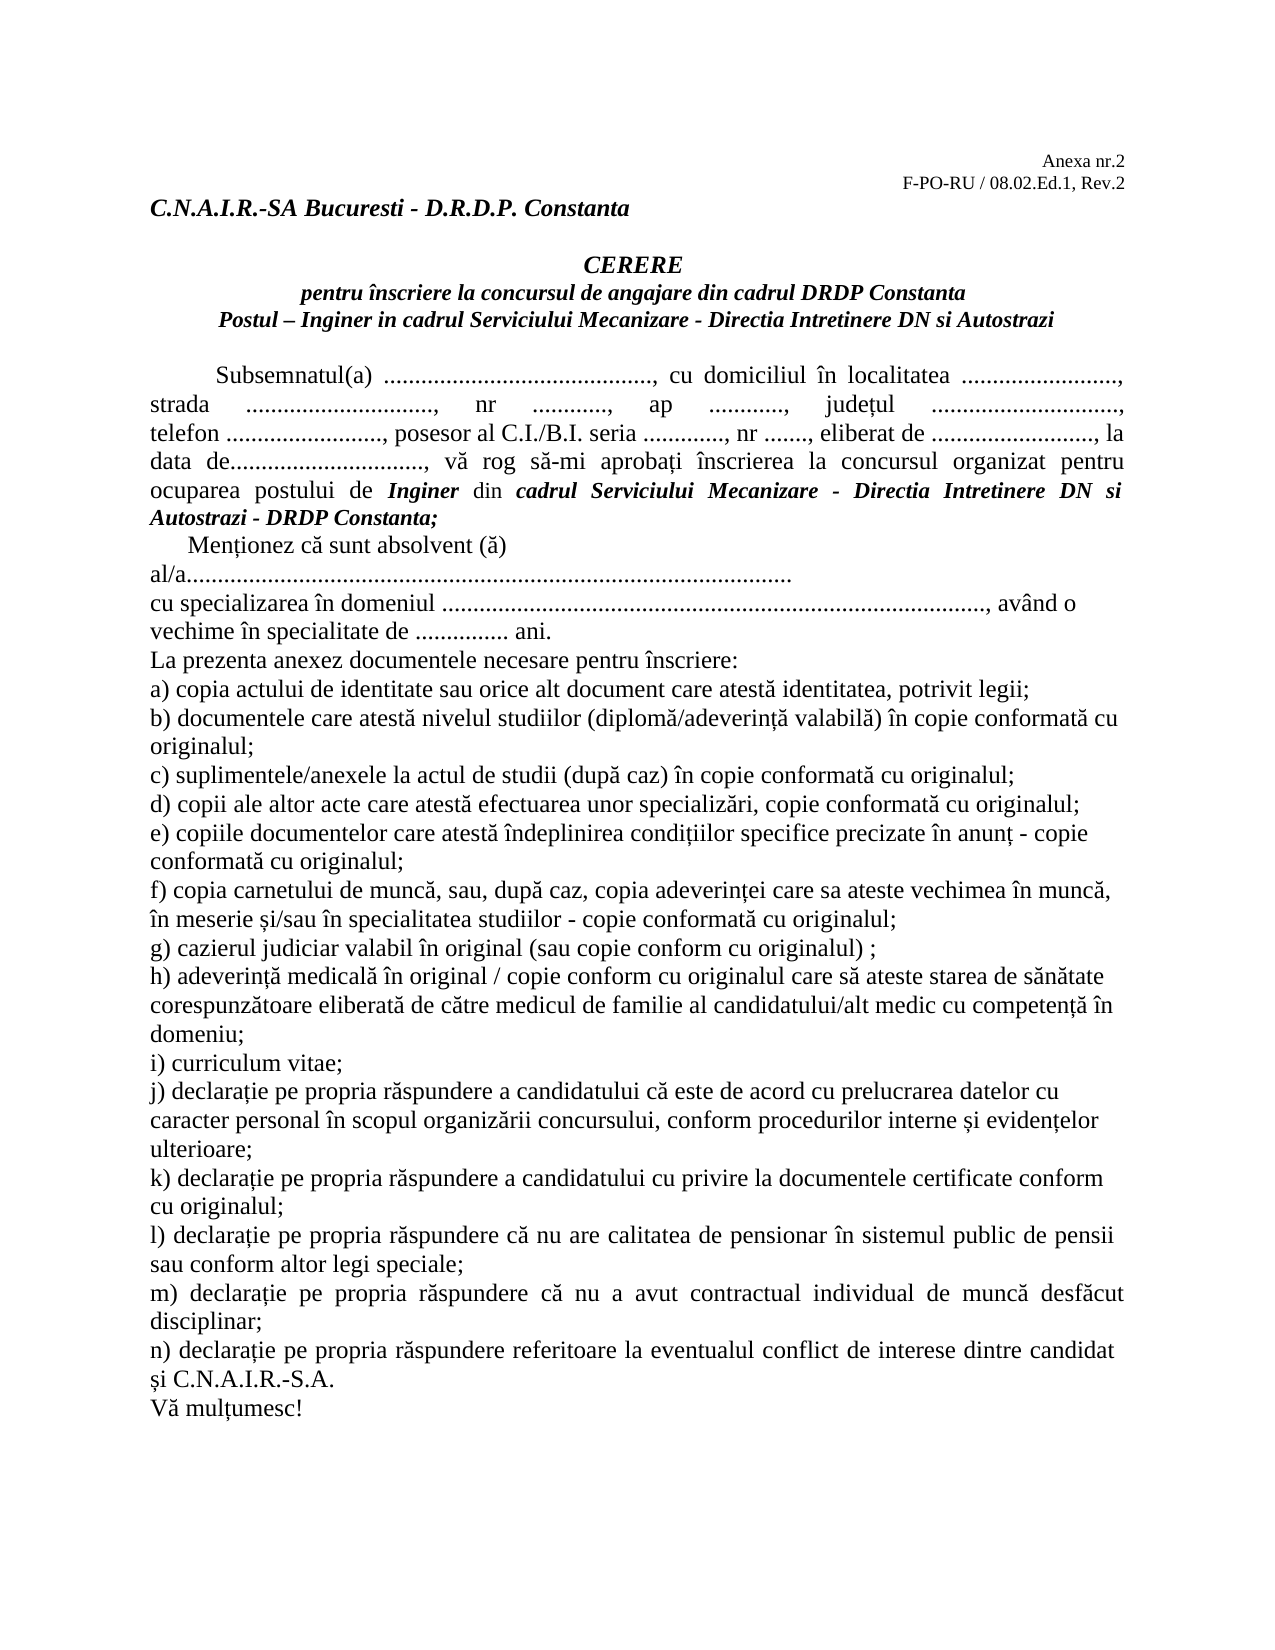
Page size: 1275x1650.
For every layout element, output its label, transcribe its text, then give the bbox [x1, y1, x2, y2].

text F-PO-RU / 08.02.Ed.1, Rev.2 [150, 172, 1125, 193]
text C.N.A.I.R.-SA Bucuresti - D.R.D.P. Constanta [150, 193, 1125, 222]
text Menționez că sunt absolvent (ă) al/a................................................................................................. cu specializarea în domeniul ......................................................................................., având o vechime în specialitate de ............... ani. [150, 530, 1125, 645]
text CERERE pentru înscriere la concursul de angajare din cadrul DRDP Constanta [150, 251, 1125, 306]
text Subsemnatul(a) ..........................................., cu domiciliul în localitatea ........................., strada .............................., nr ............, ap ............, județul .............................., telefon ........................., posesor al C.I./B.I. seria ............., nr ......., eliberat de .........................., la data de..............................., vă rog să-mi aprobați înscrierea la concursul organizat pentru ocuparea postului de Inginer din cadrul Serviciului Mecanizare - Directia Intretinere DN si Autostrazi - DRDP Constanta; [150, 360, 1125, 530]
text Anexa nr.2 [150, 150, 1125, 172]
text l) declarație pe propria răspundere că nu are calitatea de pensionar în sistemul public de pensii sau conform altor legi speciale; [150, 1220, 1116, 1278]
text a) copia actului de identitate sau orice alt document care atestă identitatea, potrivit legii; b) documentele care atestă nivelul studiilor (diplomă/adeverință valabilă) în copie conformată cu originalul; c) suplimentele/anexele la actul de studii (după caz) în copie conformată cu originalul; d) copii ale altor acte care atestă efectuarea unor specializări, copie conformată cu originalul; e) copiile documentelor care atestă îndeplinirea condițiilor specifice precizate în anunț - copie conformată cu originalul; f) copia carnetului de muncă, sau, după caz, copia adeverinței care sa ateste vechimea în muncă, în meserie și/sau în specialitatea studiilor - copie conformată cu originalul; g) cazierul judiciar valabil în original (sau copie conform cu originalul) ; h) adeverință medicală în original / copie conform cu originalul care să ateste starea de sănătate corespunzătoare eliberată de către medicul de familie al candidatului/alt medic cu competență în domeniu; i) curriculum vitae; j) declarație pe propria răspundere a candidatului că este de acord cu prelucrarea datelor cu caracter personal în scopul organizării concursului, conform procedurilor interne și evidențelor ulterioare; [150, 674, 1125, 1163]
text La prezenta anexez documentele necesare pentru înscriere: [150, 645, 1125, 674]
text Vă mulțumesc! [150, 1393, 1116, 1421]
text n) declarație pe propria răspundere referitoare la eventualul conflict de interese dintre candidat și C.N.A.I.R.-S.A. [150, 1335, 1116, 1393]
text Postul – Inginer in cadrul Serviciului Mecanizare - Directia Intretinere DN si Autostrazi [150, 306, 1125, 332]
text m) declarație pe propria răspundere că nu a avut contractual individual de muncă desfăcut disciplinar; [150, 1278, 1125, 1335]
text k) declarație pe propria răspundere a candidatului cu privire la documentele certificate conform cu originalul; [150, 1163, 1125, 1220]
